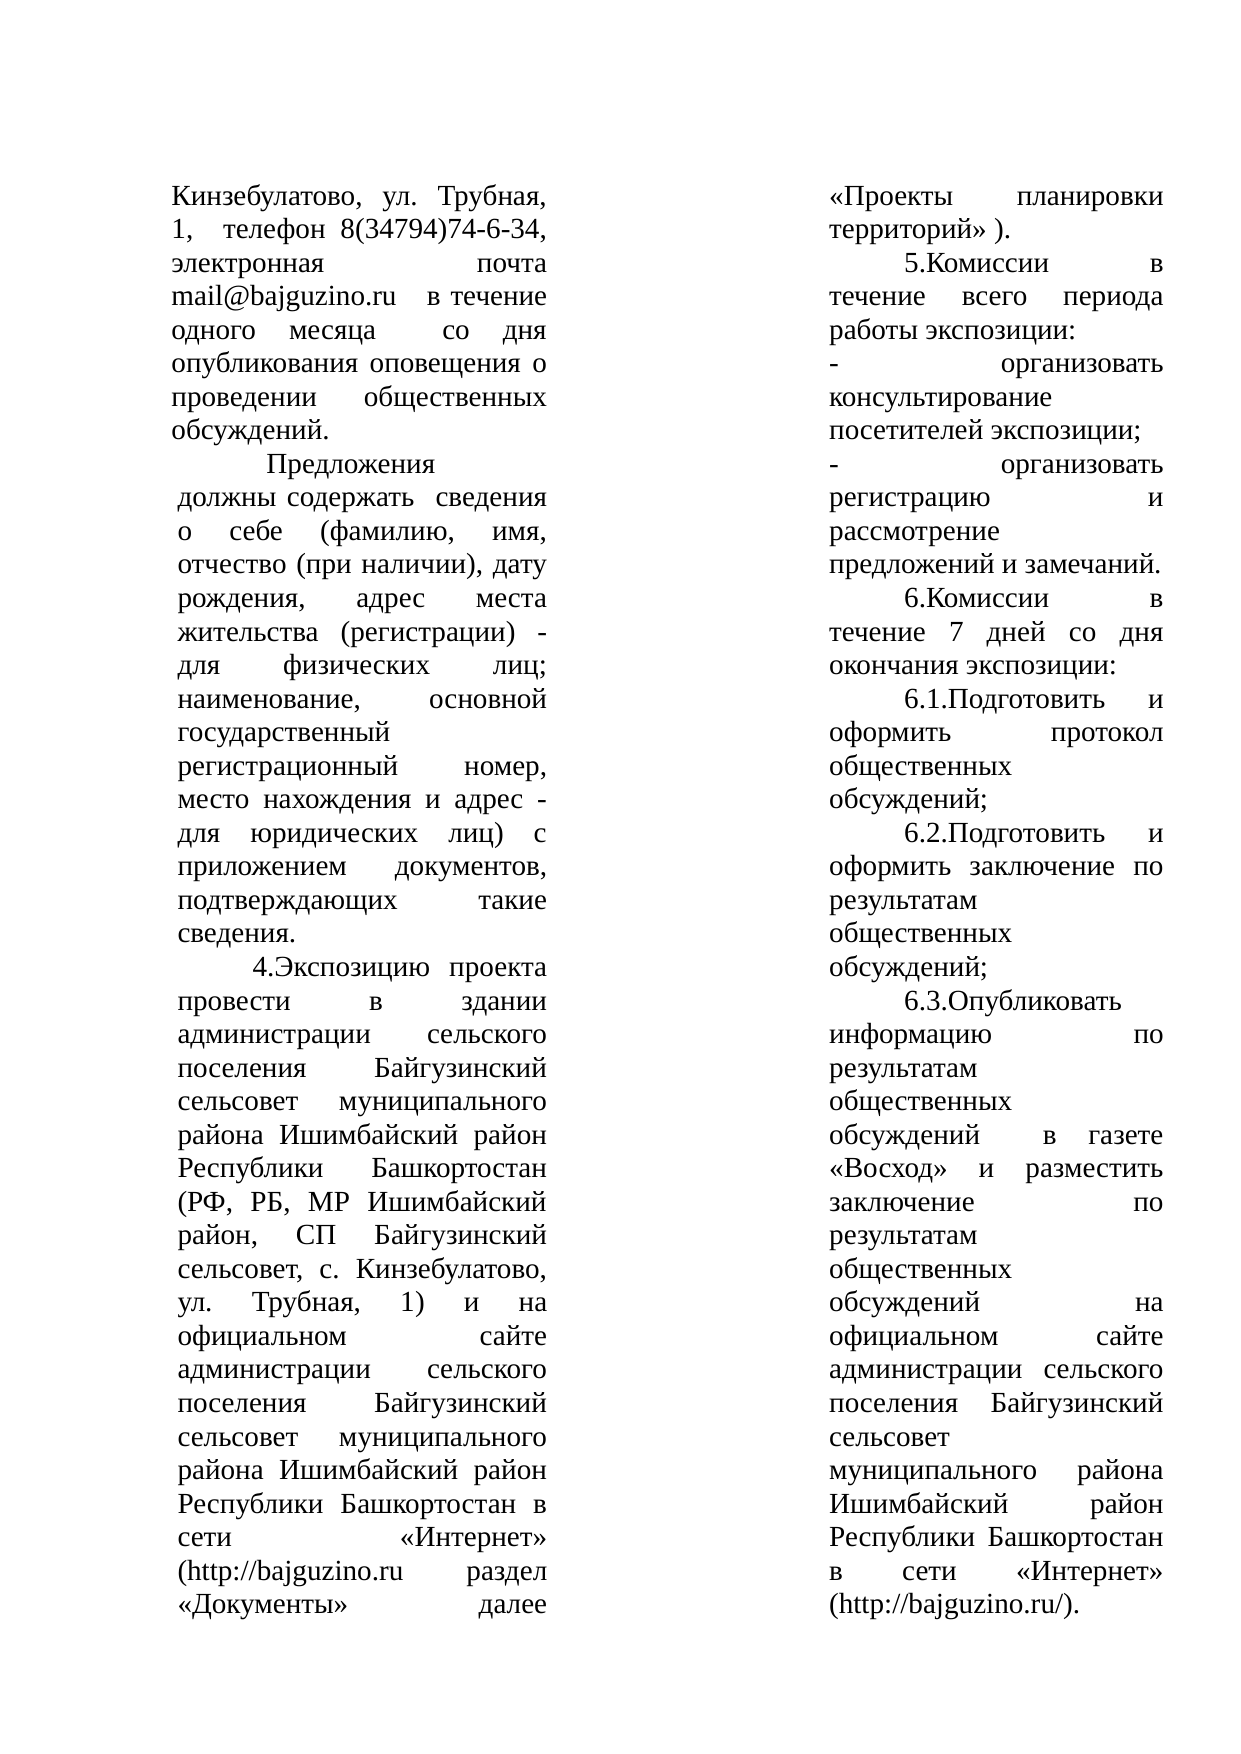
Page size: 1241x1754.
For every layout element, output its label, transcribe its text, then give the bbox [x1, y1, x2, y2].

text Предложения должны содержать сведения о себе (фамилию, имя, отчество (при наличии), дату рождения, адрес места жительства (регистрации) - для физических лиц; наименование, основной государственный регистрационный номер, место нахождения и адрес - для юридических лиц) с приложением документов, подтверждающих такие сведения. [177, 446, 547, 949]
text 6.3.Опубликовать информацию по результатам общественных обсуждений в газете «Восход» и разместить заключение по результатам общественных обсуждений на официальном сайте администрации сельского поселения Байгузинский сельсовет муниципального района Ишимбайский район Республики Башкортостан в сети «Интернет» (http://bajguzino.ru/). [829, 983, 1163, 1620]
text 6.2.Подготовить и оформить заключение по результатам общественных обсуждений; [829, 815, 1163, 983]
text «Проекты планировки территорий» ). [829, 178, 1163, 245]
text 4.Экспозицию проекта провести в здании администрации сельского поселения Байгузинский сельсовет муниципального района Ишимбайский район Республики Башкортостан (РФ, РБ, МР Ишимбайский район, СП Байгузинский сельсовет, с. Кинзебулатово, ул. Трубная, 1) и на официальном сайте администрации сельского поселения Байгузинский сельсовет муниципального района Ишимбайский район Республики Башкортостан в сети «Интернет» (http://bajguzino.ru раздел «Документы» далее [177, 949, 547, 1620]
text 5.Комиссии в течение всего периода работы экспозиции: [829, 245, 1163, 345]
text 6.1.Подготовить и оформить протокол общественных обсуждений; [829, 681, 1163, 815]
text - организовать консультирование посетителей экспозиции; [829, 345, 1163, 446]
text 6.Комиссии в течение 7 дней со дня окончания экспозиции: [829, 580, 1163, 681]
text - организовать регистрацию и рассмотрение предложений и замечаний. [829, 446, 1163, 580]
text Кинзебулатово, ул. Трубная, 1, телефон 8(34794)74-6-34, электронная почта mail@bajguzino.ru в течение одного месяца со дня опубликования оповещения о проведении общественных обсуждений. [171, 178, 547, 446]
